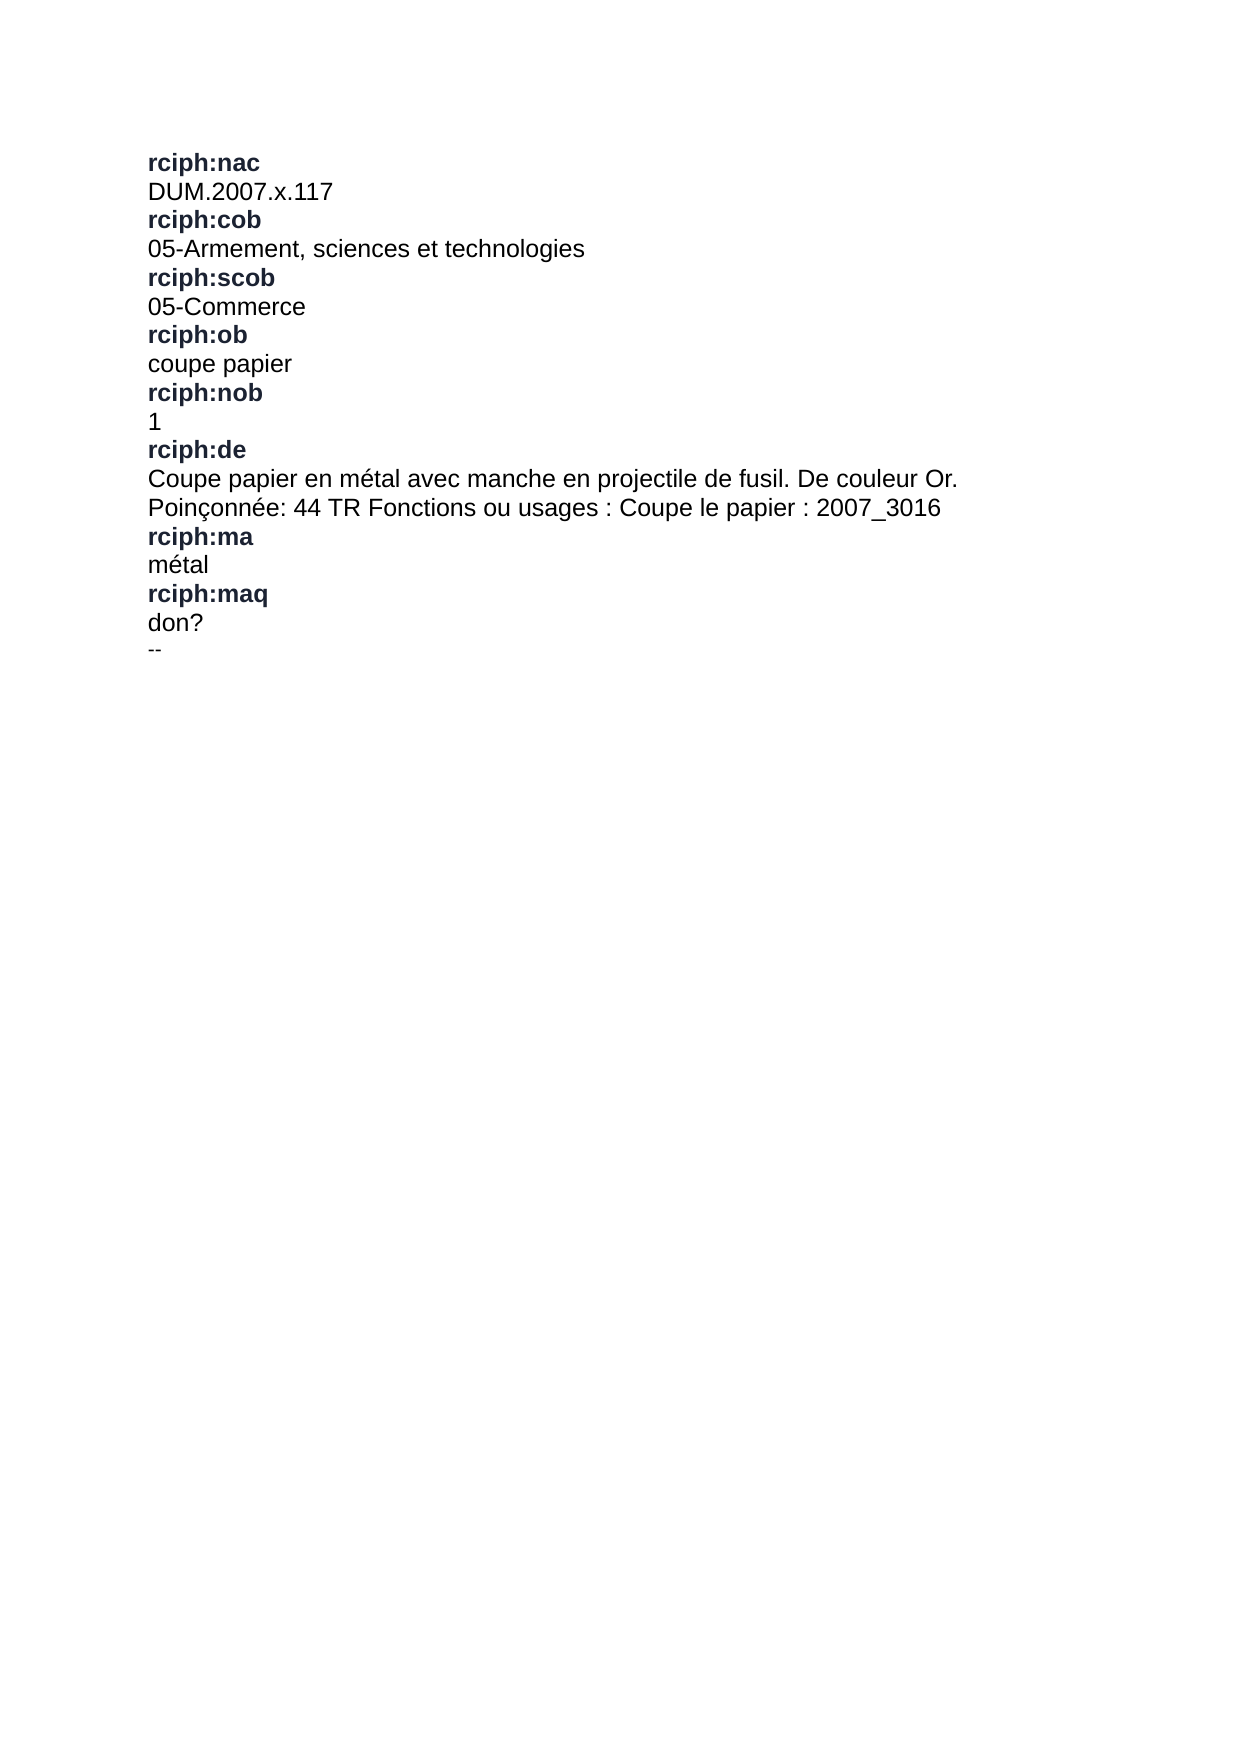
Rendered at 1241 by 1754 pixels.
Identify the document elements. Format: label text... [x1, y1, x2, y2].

text 1 [148, 406, 1092, 435]
text métal [148, 550, 1092, 579]
text rciph:scob [148, 263, 1092, 291]
text 05-Armement, sciences et technologies [148, 234, 1092, 263]
text -- [148, 636, 1092, 660]
text rciph:nac [148, 148, 1092, 176]
text rciph:ma [148, 521, 1092, 550]
text 05-Commerce [148, 291, 1092, 320]
text rciph:de [148, 435, 1092, 464]
text DUM.2007.x.117 [148, 176, 1092, 205]
text rciph:ob [148, 320, 1092, 349]
text don? [148, 608, 1092, 636]
text Coupe papier en métal avec manche en projectile de fusil. De couleur Or. Poinçonnée: 44 TR Fonctions ou usages : Coupe le papier : 2007_3016 [148, 464, 1092, 521]
text rciph:nob [148, 378, 1092, 406]
text coupe papier [148, 349, 1092, 378]
text rciph:cob [148, 205, 1092, 234]
text rciph:maq [148, 579, 1092, 608]
